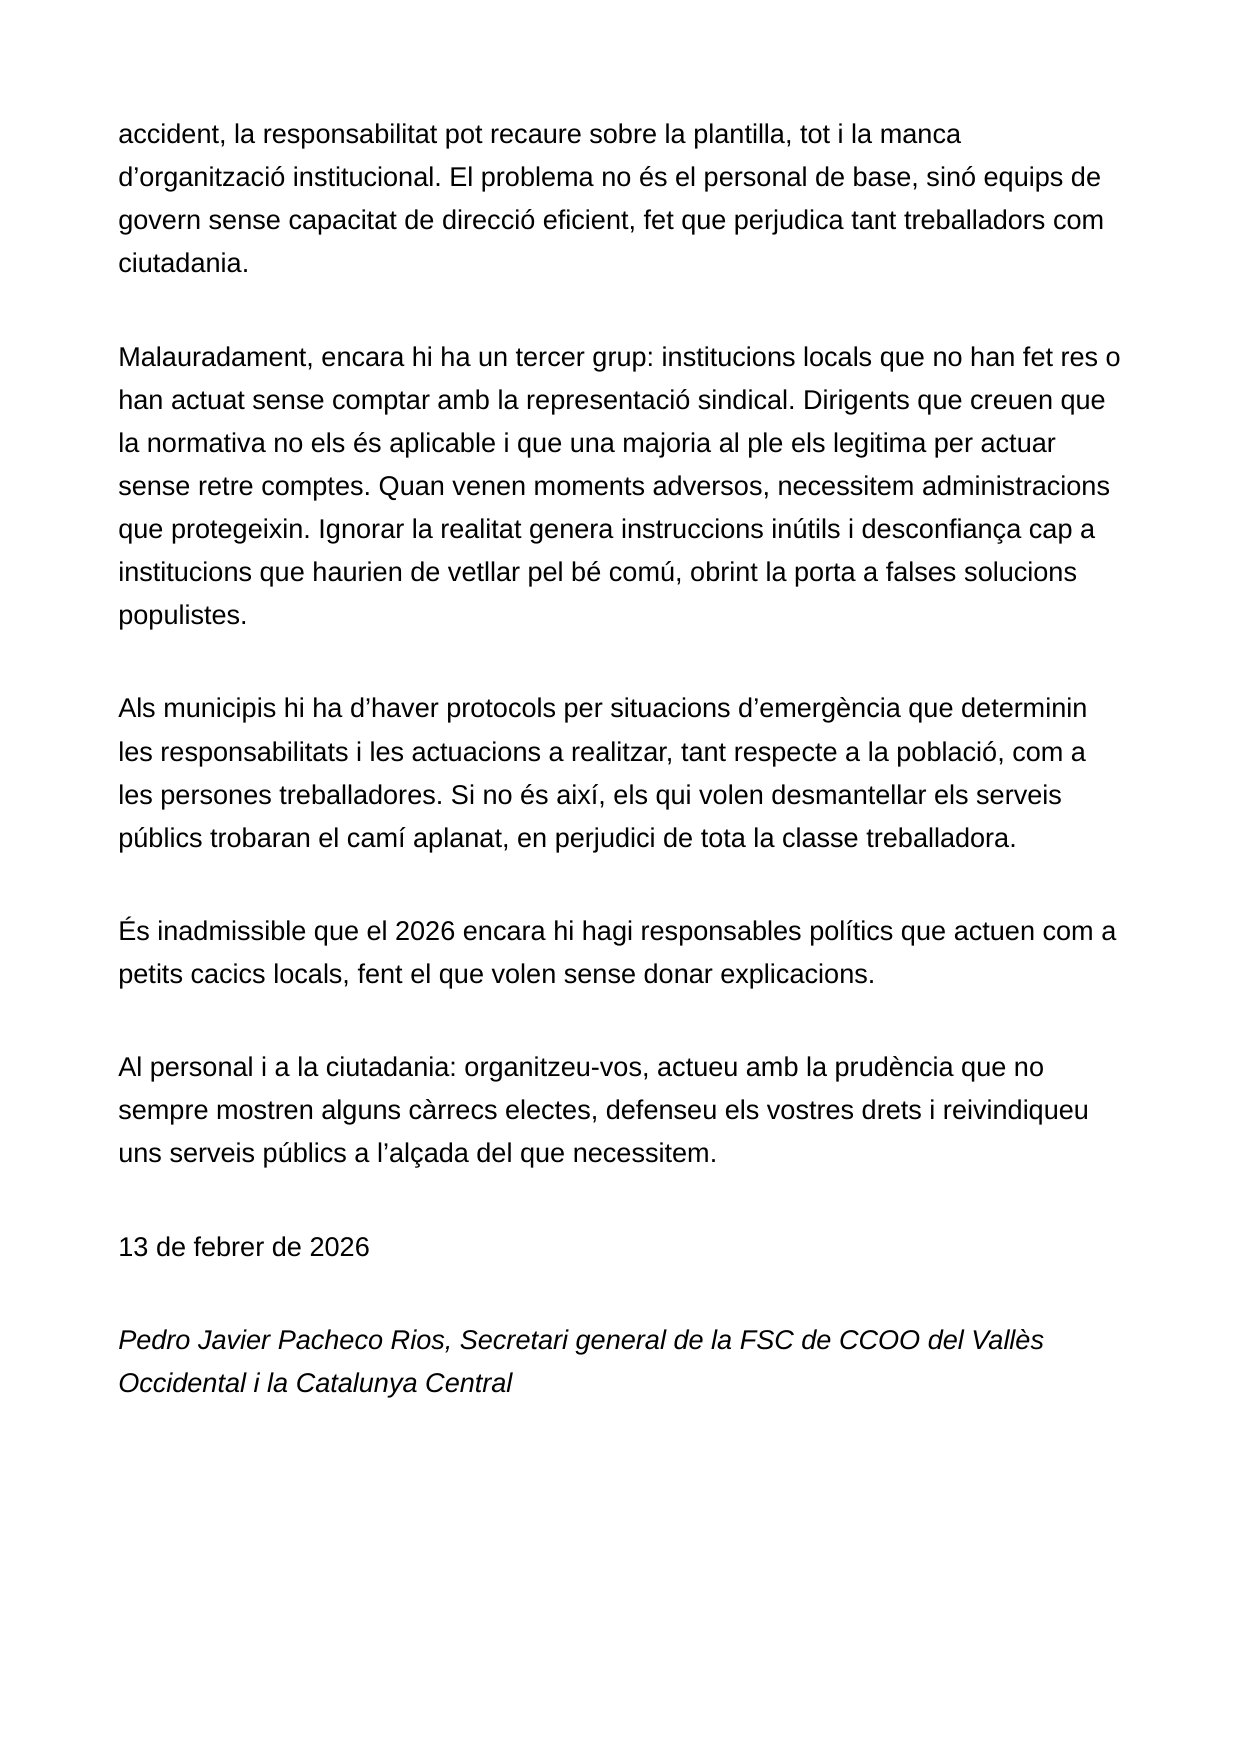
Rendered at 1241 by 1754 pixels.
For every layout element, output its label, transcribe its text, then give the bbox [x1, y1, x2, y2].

text Als municipis hi ha d’haver protocols per situacions d’emergència que determinin les responsabilitats i les actuacions a realitzar, tant respecte a la població, com a les persones treballadores. Si no és així, els qui volen desmantellar els serveis públics trobaran el camí aplanat, en perjudici de tota la classe treballadora. [118, 692, 1122, 853]
text 13 de febrer de 2026 [118, 1231, 1122, 1262]
text Pedro Javier Pacheco Rios, Secretari general de la FSC de CCOO del Vallès Occidental i la Catalunya Central [118, 1324, 1122, 1398]
text És inadmissible que el 2026 encara hi hagi responsables polítics que actuen com a petits cacics locals, fent el que volen sense donar explicacions. [118, 915, 1122, 989]
text Al personal i a la ciutadania: organitzeu-vos, actueu amb la prudència que no sempre mostren alguns càrrecs electes, defenseu els vostres drets i reivindiqueu uns serveis públics a l’alçada del que necessitem. [118, 1051, 1122, 1169]
text Malauradament, encara hi ha un tercer grup: institucions locals que no han fet res o han actuat sense comptar amb la representació sindical. Dirigents que creuen que la normativa no els és aplicable i que una majoria al ple els legitima per actuar sense retre comptes. Quan venen moments adversos, necessitem administracions que protegeixin. Ignorar la realitat genera instruccions inútils i desconfiança cap a institucions que haurien de vetllar pel bé comú, obrint la porta a falses solucions populistes. [118, 341, 1122, 631]
text accident, la responsabilitat pot recaure sobre la plantilla, tot i la manca d’organització institucional. El problema no és el personal de base, sinó equips de govern sense capacitat de direcció eficient, fet que perjudica tant treballadors com ciutadania. [118, 118, 1122, 279]
